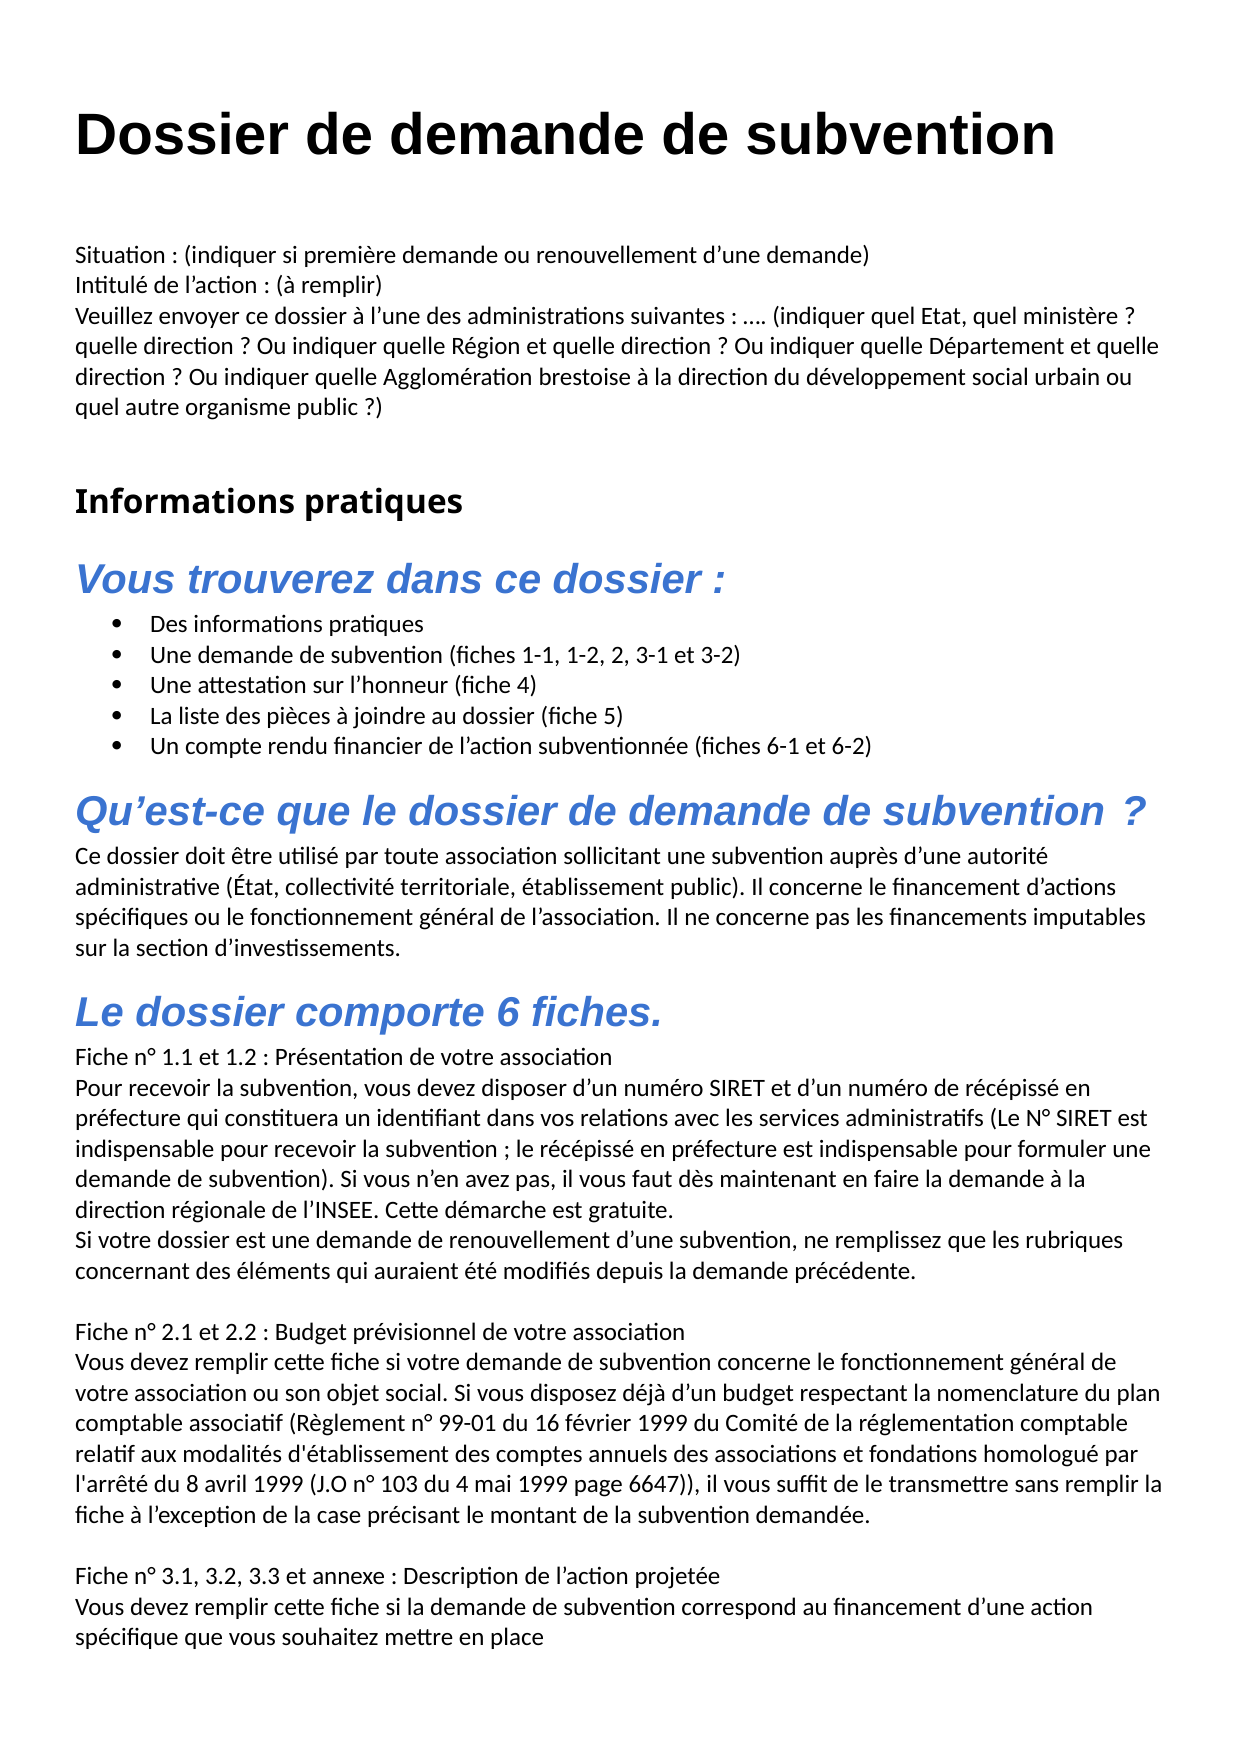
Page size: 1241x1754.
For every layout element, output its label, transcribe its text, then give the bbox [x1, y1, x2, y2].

text Intitulé de l’action : (à remplir) [75, 269, 1165, 300]
text Situation : (indiquer si première demande ou renouvellement d’une demande) [75, 239, 1165, 269]
text Fiche n° 2.1 et 2.2 : Budget prévisionnel de votre association [75, 1316, 1165, 1347]
text Vous devez remplir cette fiche si la demande de subvention correspond au financement d’une action spécifique que vous souhaitez mettre en place [75, 1591, 1165, 1652]
list Une attestation sur l’honneur (fiche 4) [112, 669, 1165, 700]
text Fiche n° 1.1 et 1.2 : Présentation de votre association [75, 1041, 1165, 1072]
text Veuillez envoyer ce dossier à l’une des administrations suivantes : …. (indiquer quel Etat, quel ministère ? quelle direction ? Ou indiquer quelle Région et quelle direction ? Ou indiquer quelle Département et quelle direction ? Ou indiquer quelle Agglomération brestoise à la direction du développement social urbain ou quel autre organisme public ?) [75, 300, 1165, 422]
subtitle Le dossier comporte 6 fiches. [75, 987, 1166, 1035]
text Ce dossier doit être utilisé par toute association sollicitant une subvention auprès d’une autorité administrative (État, collectivité territoriale, établissement public). Il concerne le financement d’actions spécifiques ou le fonctionnement général de l’association. Il ne concerne pas les financements imputables sur la section d’investissements. [75, 840, 1165, 962]
list Des informations pratiques [112, 608, 1165, 639]
list La liste des pièces à joindre au dossier (fiche 5) [112, 700, 1165, 730]
text Vous devez remplir cette fiche si votre demande de subvention concerne le fonctionnement général de votre association ou son objet social. Si vous disposez déjà d’un budget respectant la nomenclature du plan comptable associatif (Règlement n° 99-01 du 16 février 1999 du Comité de la réglementation comptable relatif aux modalités d'établissement des comptes annuels des associations et fondations homologué par l'arrêté du 8 avril 1999 (J.O n° 103 du 4 mai 1999 page 6647)), il vous suffit de le transmettre sans remplir la fiche à l’exception de la case précisant le montant de la subvention demandée. [75, 1347, 1165, 1530]
text Dossier de demande de subvention [75, 100, 1166, 167]
text Pour recevoir la subvention, vous devez disposer d’un numéro SIRET et d’un numéro de récépissé en préfecture qui constituera un identifiant dans vos relations avec les services administratifs (Le N° SIRET est indispensable pour recevoir la subvention ; le récépissé en préfecture est indispensable pour formuler une demande de subvention). Si vous n’en avez pas, il vous faut dès maintenant en faire la demande à la direction régionale de l’INSEE. Cette démarche est gratuite. [75, 1072, 1165, 1224]
subtitle Qu’est-ce que le dossier de demande de subvention ? [75, 786, 1166, 834]
text Fiche n° 3.1, 3.2, 3.3 et annexe : Description de l’action projetée [75, 1560, 1165, 1591]
list Un compte rendu financier de l’action subventionnée (fiches 6-1 et 6-2) [112, 730, 1165, 761]
subtitle Vous trouverez dans ce dossier : [75, 554, 1166, 602]
text Si votre dossier est une demande de renouvellement d’une subvention, ne remplissez que les rubriques concernant des éléments qui auraient été modifiés depuis la demande précédente. [75, 1224, 1165, 1286]
subtitle Informations pratiques [75, 477, 1166, 523]
list Une demande de subvention (fiches 1-1, 1-2, 2, 3-1 et 3-2) [112, 639, 1165, 669]
